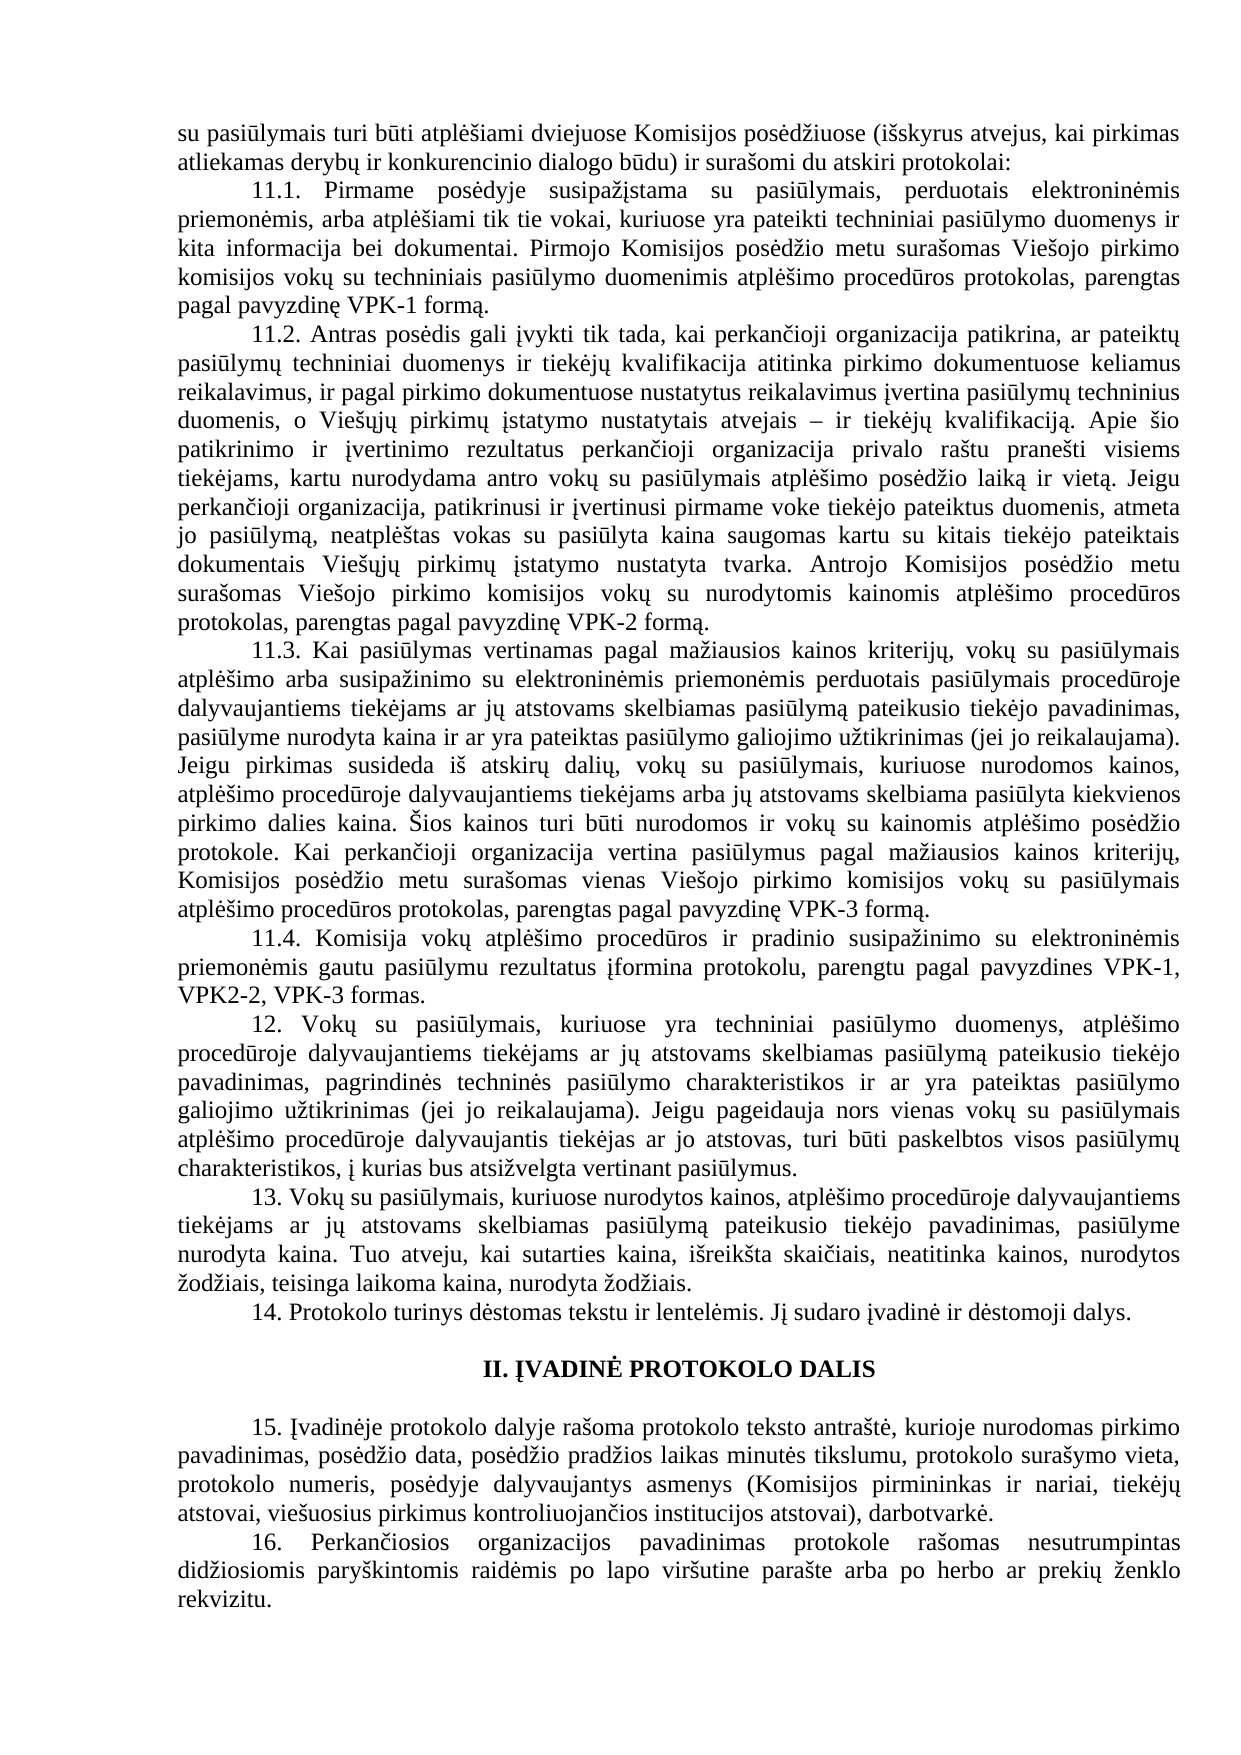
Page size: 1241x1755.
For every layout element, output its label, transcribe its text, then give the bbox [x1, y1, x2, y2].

text 11.1. Pirmame posėdyje susipažįstama su pasiūlymais, perduotais elektroninėmis priemonėmis, arba atplėšiami tik tie vokai, kuriuose yra pateikti techniniai pasiūlymo duomenys ir kita informacija bei dokumentai. Pirmojo Komisijos posėdžio metu surašomas Viešojo pirkimo komisijos vokų su techniniais pasiūlymo duomenimis atplėšimo procedūros protokolas, parengtas pagal pavyzdinę VPK-1 formą. [177, 176, 1181, 319]
text 13. Vokų su pasiūlymais, kuriuose nurodytos kainos, atplėšimo procedūroje dalyvaujantiems tiekėjams ar jų atstovams skelbiamas pasiūlymą pateikusio tiekėjo pavadinimas, pasiūlyme nurodyta kaina. Tuo atveju, kai sutarties kaina, išreikšta skaičiais, neatitinka kainos, nurodytos žodžiais, teisinga laikoma kaina, nurodyta žodžiais. [177, 1182, 1181, 1297]
text 11.3. Kai pasiūlymas vertinamas pagal mažiausios kainos kriterijų, vokų su pasiūlymais atplėšimo arba susipažinimo su elektroninėmis priemonėmis perduotais pasiūlymais procedūroje dalyvaujantiems tiekėjams ar jų atstovams skelbiamas pasiūlymą pateikusio tiekėjo pavadinimas, pasiūlyme nurodyta kaina ir ar yra pateiktas pasiūlymo galiojimo užtikrinimas (jei jo reikalaujama). Jeigu pirkimas susideda iš atskirų dalių, vokų su pasiūlymais, kuriuose nurodomos kainos, atplėšimo procedūroje dalyvaujantiems tiekėjams arba jų atstovams skelbiama pasiūlyta kiekvienos pirkimo dalies kaina. Šios kainos turi būti nurodomos ir vokų su kainomis atplėšimo posėdžio protokole. Kai perkančioji organizacija vertina pasiūlymus pagal mažiausios kainos kriterijų, Komisijos posėdžio metu surašomas vienas Viešojo pirkimo komisijos vokų su pasiūlymais atplėšimo procedūros protokolas, parengtas pagal pavyzdinę VPK-3 formą. [177, 636, 1181, 923]
text 14. Protokolo turinys dėstomas tekstu ir lentelėmis. Jį sudaro įvadinė ir dėstomoji dalys. [177, 1297, 1181, 1326]
text 11.2. Antras posėdis gali įvykti tik tada, kai perkančioji organizacija patikrina, ar pateiktų pasiūlymų techniniai duomenys ir tiekėjų kvalifikacija atitinka pirkimo dokumentuose keliamus reikalavimus, ir pagal pirkimo dokumentuose nustatytus reikalavimus įvertina pasiūlymų techninius duomenis, o Viešųjų pirkimų įstatymo nustatytais atvejais – ir tiekėjų kvalifikaciją. Apie šio patikrinimo ir įvertinimo rezultatus perkančioji organizacija privalo raštu pranešti visiems tiekėjams, kartu nurodydama antro vokų su pasiūlymais atplėšimo posėdžio laiką ir vietą. Jeigu perkančioji organizacija, patikrinusi ir įvertinusi pirmame voke tiekėjo pateiktus duomenis, atmeta jo pasiūlymą, neatplėštas vokas su pasiūlyta kaina saugomas kartu su kitais tiekėjo pateiktais dokumentais Viešųjų pirkimų įstatymo nustatyta tvarka. Antrojo Komisijos posėdžio metu surašomas Viešojo pirkimo komisijos vokų su nurodytomis kainomis atplėšimo procedūros protokolas, parengtas pagal pavyzdinę VPK-2 formą. [177, 319, 1181, 636]
text II. ĮVADINĖ PROTOKOLO DALIS [177, 1354, 1181, 1383]
text 16. Perkančiosios organizacijos pavadinimas protokole rašomas nesutrumpintas didžiosiomis paryškintomis raidėmis po lapo viršutine parašte arba po herbo ar prekių ženklo rekvizitu. [177, 1527, 1181, 1613]
text 15. Įvadinėje protokolo dalyje rašoma protokolo teksto antraštė, kurioje nurodomas pirkimo pavadinimas, posėdžio data, posėdžio pradžios laikas minutės tikslumu, protokolo surašymo vieta, protokolo numeris, posėdyje dalyvaujantys asmenys (Komisijos pirmininkas ir nariai, tiekėjų atstovai, viešuosius pirkimus kontroliuojančios institucijos atstovai), darbotvarkė. [177, 1412, 1181, 1527]
text 12. Vokų su pasiūlymais, kuriuose yra techniniai pasiūlymo duomenys, atplėšimo procedūroje dalyvaujantiems tiekėjams ar jų atstovams skelbiamas pasiūlymą pateikusio tiekėjo pavadinimas, pagrindinės techninės pasiūlymo charakteristikos ir ar yra pateiktas pasiūlymo galiojimo užtikrinimas (jei jo reikalaujama). Jeigu pageidauja nors vienas vokų su pasiūlymais atplėšimo procedūroje dalyvaujantis tiekėjas ar jo atstovas, turi būti paskelbtos visos pasiūlymų charakteristikos, į kurias bus atsižvelgta vertinant pasiūlymus. [177, 1009, 1181, 1182]
text 11.4. Komisija vokų atplėšimo procedūros ir pradinio susipažinimo su elektroninėmis priemonėmis gautu pasiūlymu rezultatus įformina protokolu, parengtu pagal pavyzdines VPK-1, VPK2-2, VPK-3 formas. [177, 923, 1181, 1009]
text su pasiūlymais turi būti atplėšiami dviejuose Komisijos posėdžiuose (išskyrus atvejus, kai pirkimas atliekamas derybų ir konkurencinio dialogo būdu) ir surašomi du atskiri protokolai: [177, 118, 1181, 176]
